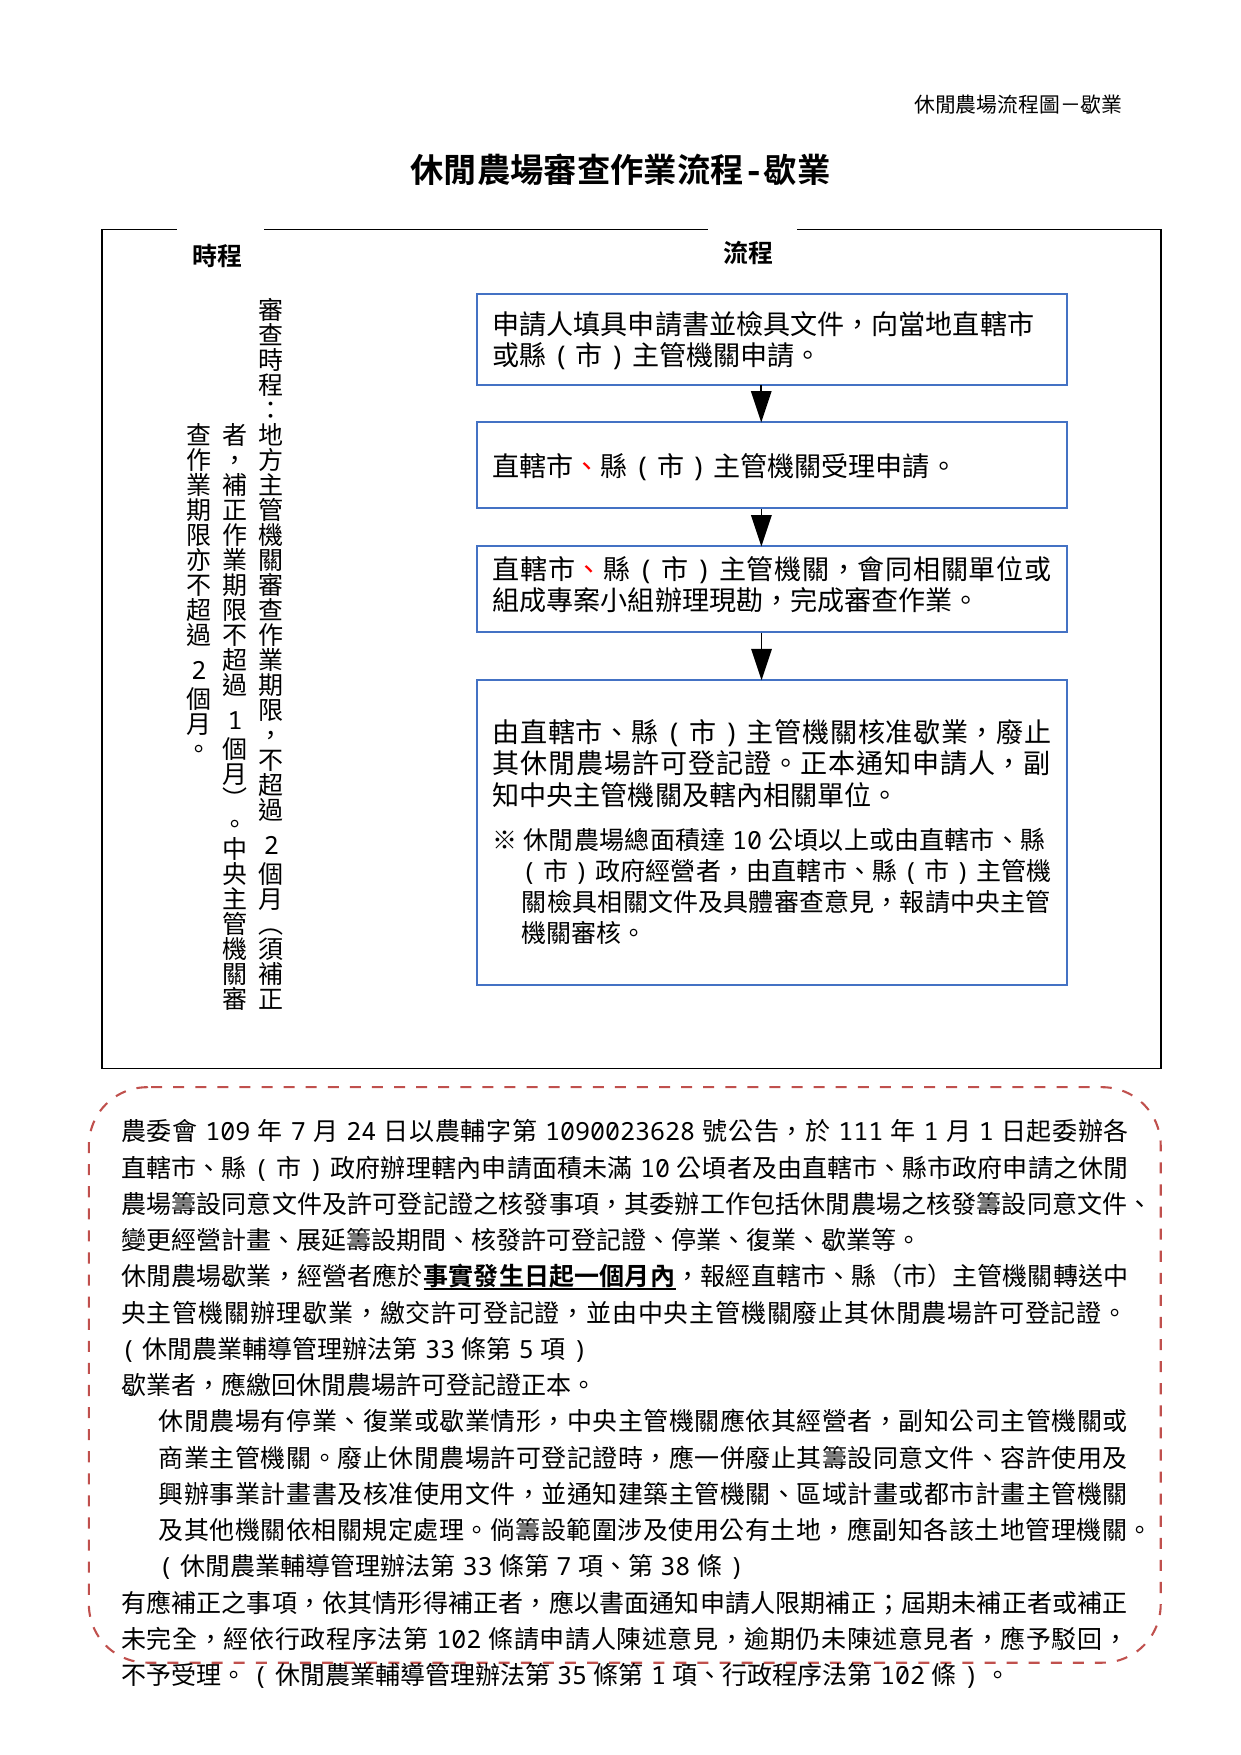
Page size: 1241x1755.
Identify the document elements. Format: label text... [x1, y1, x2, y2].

text [708, 226, 797, 278]
text 休閒農場審查作業流程-歇業 [118, 144, 1122, 193]
text [164, 229, 297, 1050]
text 審查時程：地方主管機關審查作業期限，不超過2個月（須補正者，補正作業期限不超過1個月）。中央主管機關審查作業期限亦不超過2個月。 [181, 297, 289, 1035]
text 時程 [192, 237, 249, 273]
text 流程 [723, 233, 782, 269]
